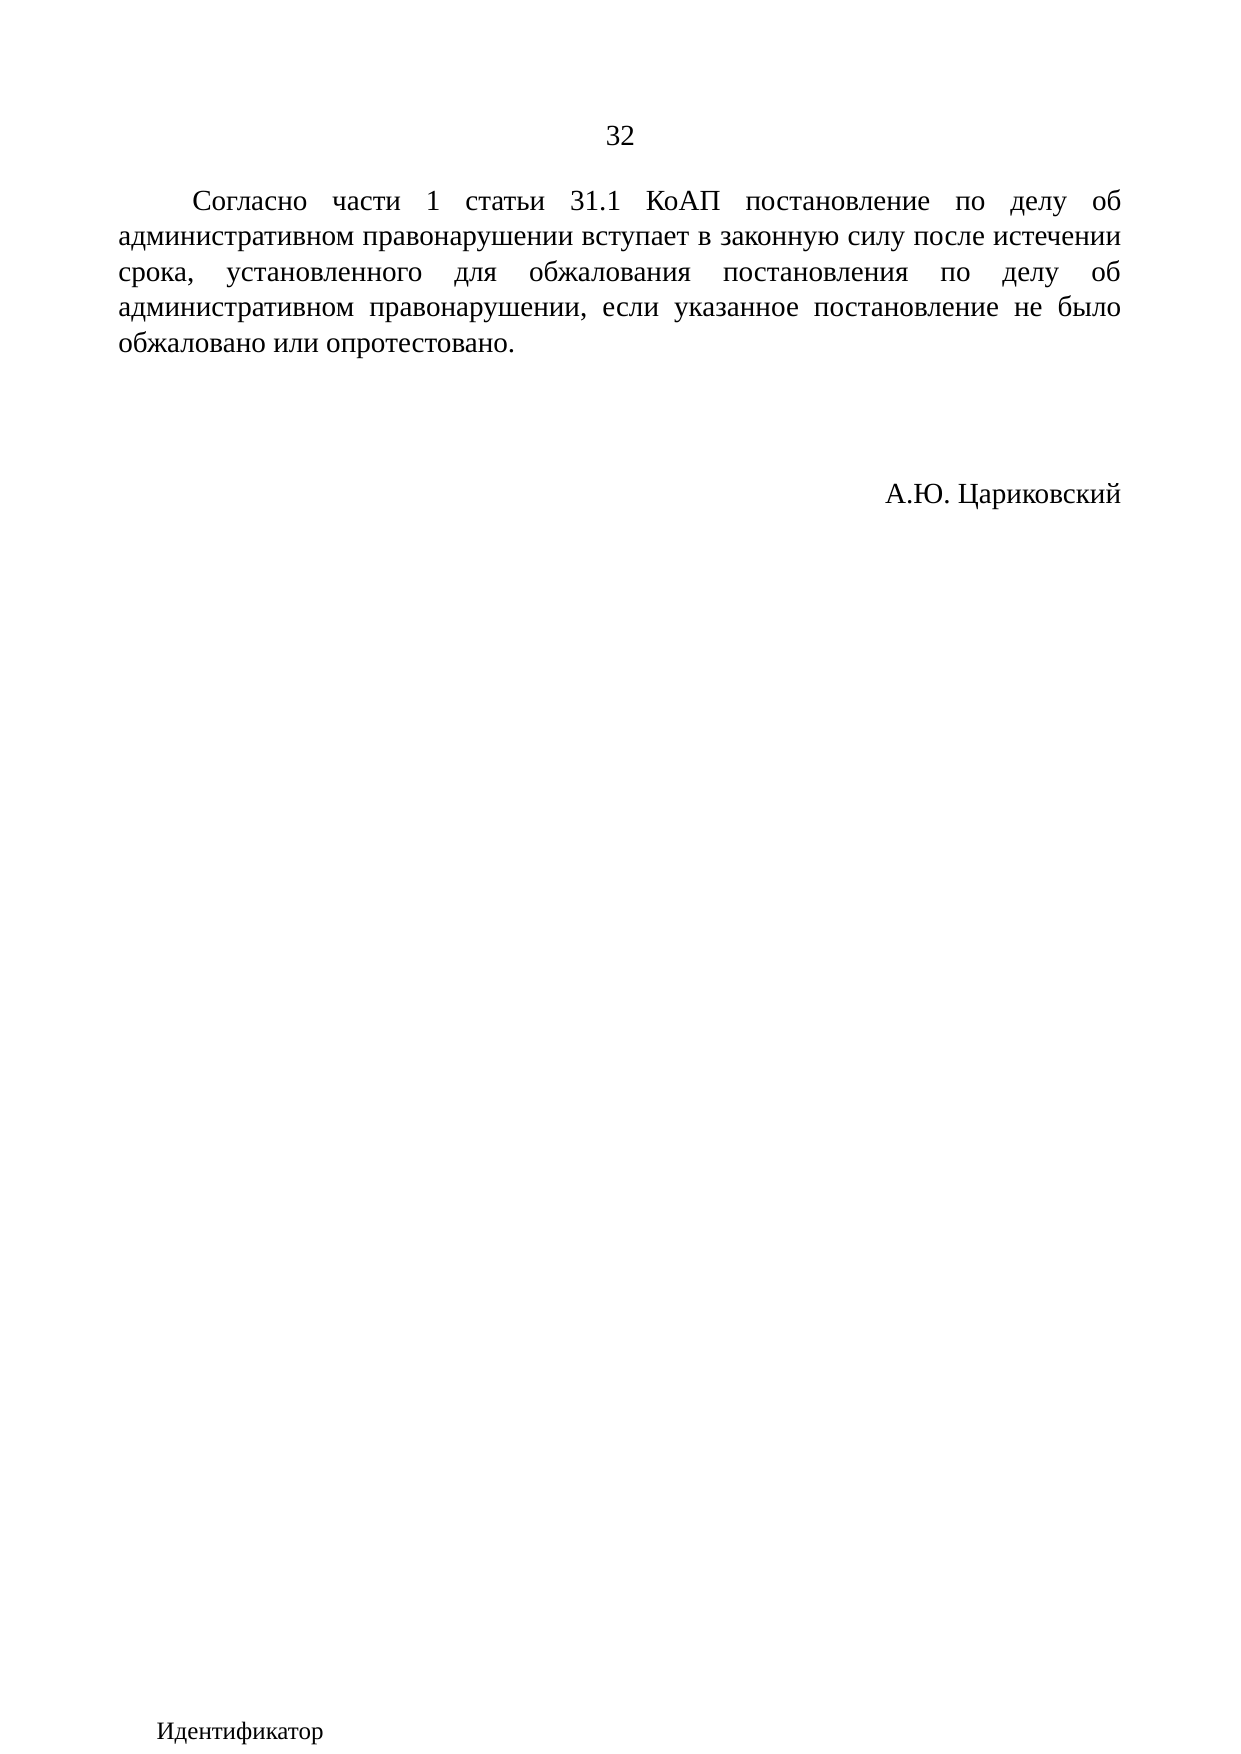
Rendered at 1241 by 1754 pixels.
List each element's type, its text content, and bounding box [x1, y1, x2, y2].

text А.Ю. Цариковский [118, 472, 1122, 509]
text Согласно части 1 статьи 31.1 КоАП постановление по делу об административном правонарушении вступает в законную силу после истечении срока, установленного для обжалования постановления по делу об административном правонарушении, если указанное постановление не было обжаловано или опротестовано. [118, 181, 1122, 358]
